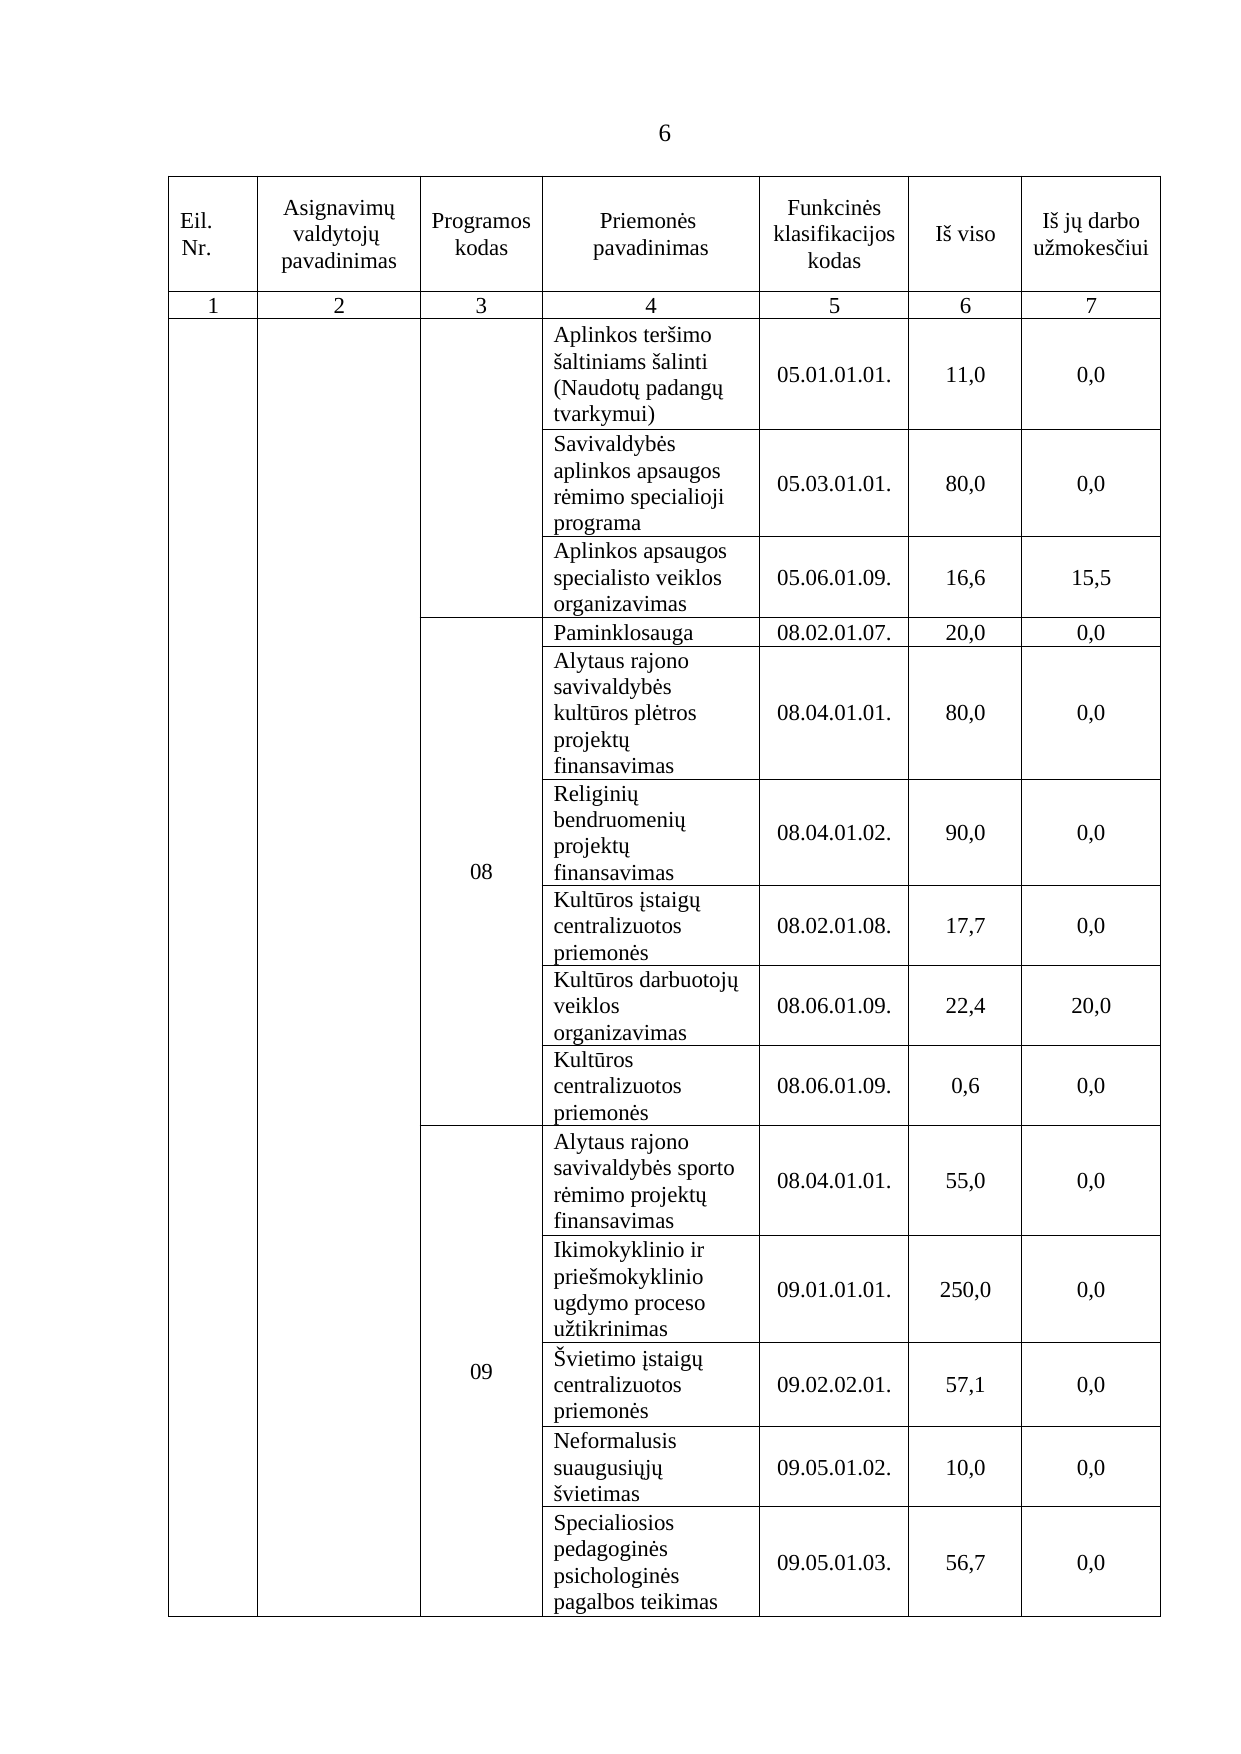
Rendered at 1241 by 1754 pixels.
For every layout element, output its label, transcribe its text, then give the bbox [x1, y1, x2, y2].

table_cell 16,6 [909, 537, 1021, 617]
table_cell 0,0 [1022, 430, 1160, 536]
table_cell 0,0 [1022, 1046, 1160, 1125]
table_cell 80,0 [909, 647, 1021, 778]
table_cell 15,5 [1022, 537, 1160, 617]
table_cell Alytaus rajono savivaldybės kultūros plėtros projektų finansavimas [543, 647, 759, 778]
table_cell 0,6 [909, 1046, 1021, 1125]
table_cell [421, 319, 542, 617]
table_cell 0,0 [1022, 647, 1160, 778]
table_cell 22,4 [909, 966, 1021, 1045]
table_cell 3 [421, 292, 542, 318]
table_cell 08.02.01.08. [760, 886, 908, 965]
table_cell Paminklosauga [543, 618, 759, 646]
table_cell 09 [421, 1126, 542, 1616]
table_cell 09.01.01.01. [760, 1236, 908, 1342]
table_cell Specialiosios pedagoginės psichologinės pagalbos teikimas [543, 1507, 759, 1616]
table_cell 09.05.01.03. [760, 1507, 908, 1616]
table_header Asignavimų valdytojų pavadinimas [258, 177, 420, 291]
table_cell 08.04.01.01. [760, 1126, 908, 1235]
table_cell 08 [421, 618, 542, 1125]
table_cell 0,0 [1022, 1507, 1160, 1616]
table_cell 0,0 [1022, 1236, 1160, 1342]
table_cell Kultūros centralizuotos priemonės [543, 1046, 759, 1125]
table_cell Kultūros darbuotojų veiklos organizavimas [543, 966, 759, 1045]
table_cell 08.02.01.07. [760, 618, 908, 646]
table_cell 20,0 [1022, 966, 1160, 1045]
table_cell 10,0 [909, 1427, 1021, 1506]
table_header Funkcinės klasifikacijos kodas [760, 177, 908, 291]
table_cell 11,0 [909, 319, 1021, 429]
table_cell 0,0 [1022, 886, 1160, 965]
table_cell 4 [543, 292, 759, 318]
table_cell 6 [909, 292, 1021, 318]
table_cell 1 [169, 292, 257, 318]
table_cell 08.06.01.09. [760, 966, 908, 1045]
table_cell 05.03.01.01. [760, 430, 908, 536]
table_header Programos kodas [421, 177, 542, 291]
table_cell 55,0 [909, 1126, 1021, 1235]
table_cell 80,0 [909, 430, 1021, 536]
table_cell 5 [760, 292, 908, 318]
table_cell 0,0 [1022, 780, 1160, 885]
table_cell 250,0 [909, 1236, 1021, 1342]
table_header Iš viso [909, 177, 1021, 291]
table_header Priemonės pavadinimas [543, 177, 759, 291]
table_cell Aplinkos apsaugos specialisto veiklos organizavimas [543, 537, 759, 617]
table_cell 7 [1022, 292, 1160, 318]
table_cell 08.04.01.02. [760, 780, 908, 885]
table_cell Aplinkos teršimo šaltiniams šalinti (Naudotų padangų tvarkymui) [543, 319, 759, 429]
table_cell 57,1 [909, 1343, 1021, 1426]
table_cell 0,0 [1022, 618, 1160, 646]
table_cell 0,0 [1022, 1427, 1160, 1506]
table_cell Savivaldybės aplinkos apsaugos rėmimo specialioji programa [543, 430, 759, 536]
table_cell 05.01.01.01. [760, 319, 908, 429]
table_cell [169, 319, 257, 1616]
table_cell 0,0 [1022, 1126, 1160, 1235]
table_cell 0,0 [1022, 319, 1160, 429]
table_cell Švietimo įstaigų centralizuotos priemonės [543, 1343, 759, 1426]
table_cell Religinių bendruomenių projektų finansavimas [543, 780, 759, 885]
table_cell 09.05.01.02. [760, 1427, 908, 1506]
table_cell 08.06.01.09. [760, 1046, 908, 1125]
table_cell 0,0 [1022, 1343, 1160, 1426]
table_cell 90,0 [909, 780, 1021, 885]
table_cell 2 [258, 292, 420, 318]
table_cell [258, 319, 420, 1616]
table_cell 09.02.02.01. [760, 1343, 908, 1426]
table_header Eil. Nr. [169, 177, 257, 291]
table_cell 05.06.01.09. [760, 537, 908, 617]
table_cell Neformalusis suaugusiųjų švietimas [543, 1427, 759, 1506]
table_header Iš jų darbo užmokesčiui [1022, 177, 1160, 291]
table_cell Ikimokyklinio ir priešmokyklinio ugdymo proceso užtikrinimas [543, 1236, 759, 1342]
table_cell 20,0 [909, 618, 1021, 646]
table_cell Alytaus rajono savivaldybės sporto rėmimo projektų finansavimas [543, 1126, 759, 1235]
table_cell Kultūros įstaigų centralizuotos priemonės [543, 886, 759, 965]
table_cell 17,7 [909, 886, 1021, 965]
table_cell 08.04.01.01. [760, 647, 908, 778]
table_cell 56,7 [909, 1507, 1021, 1616]
